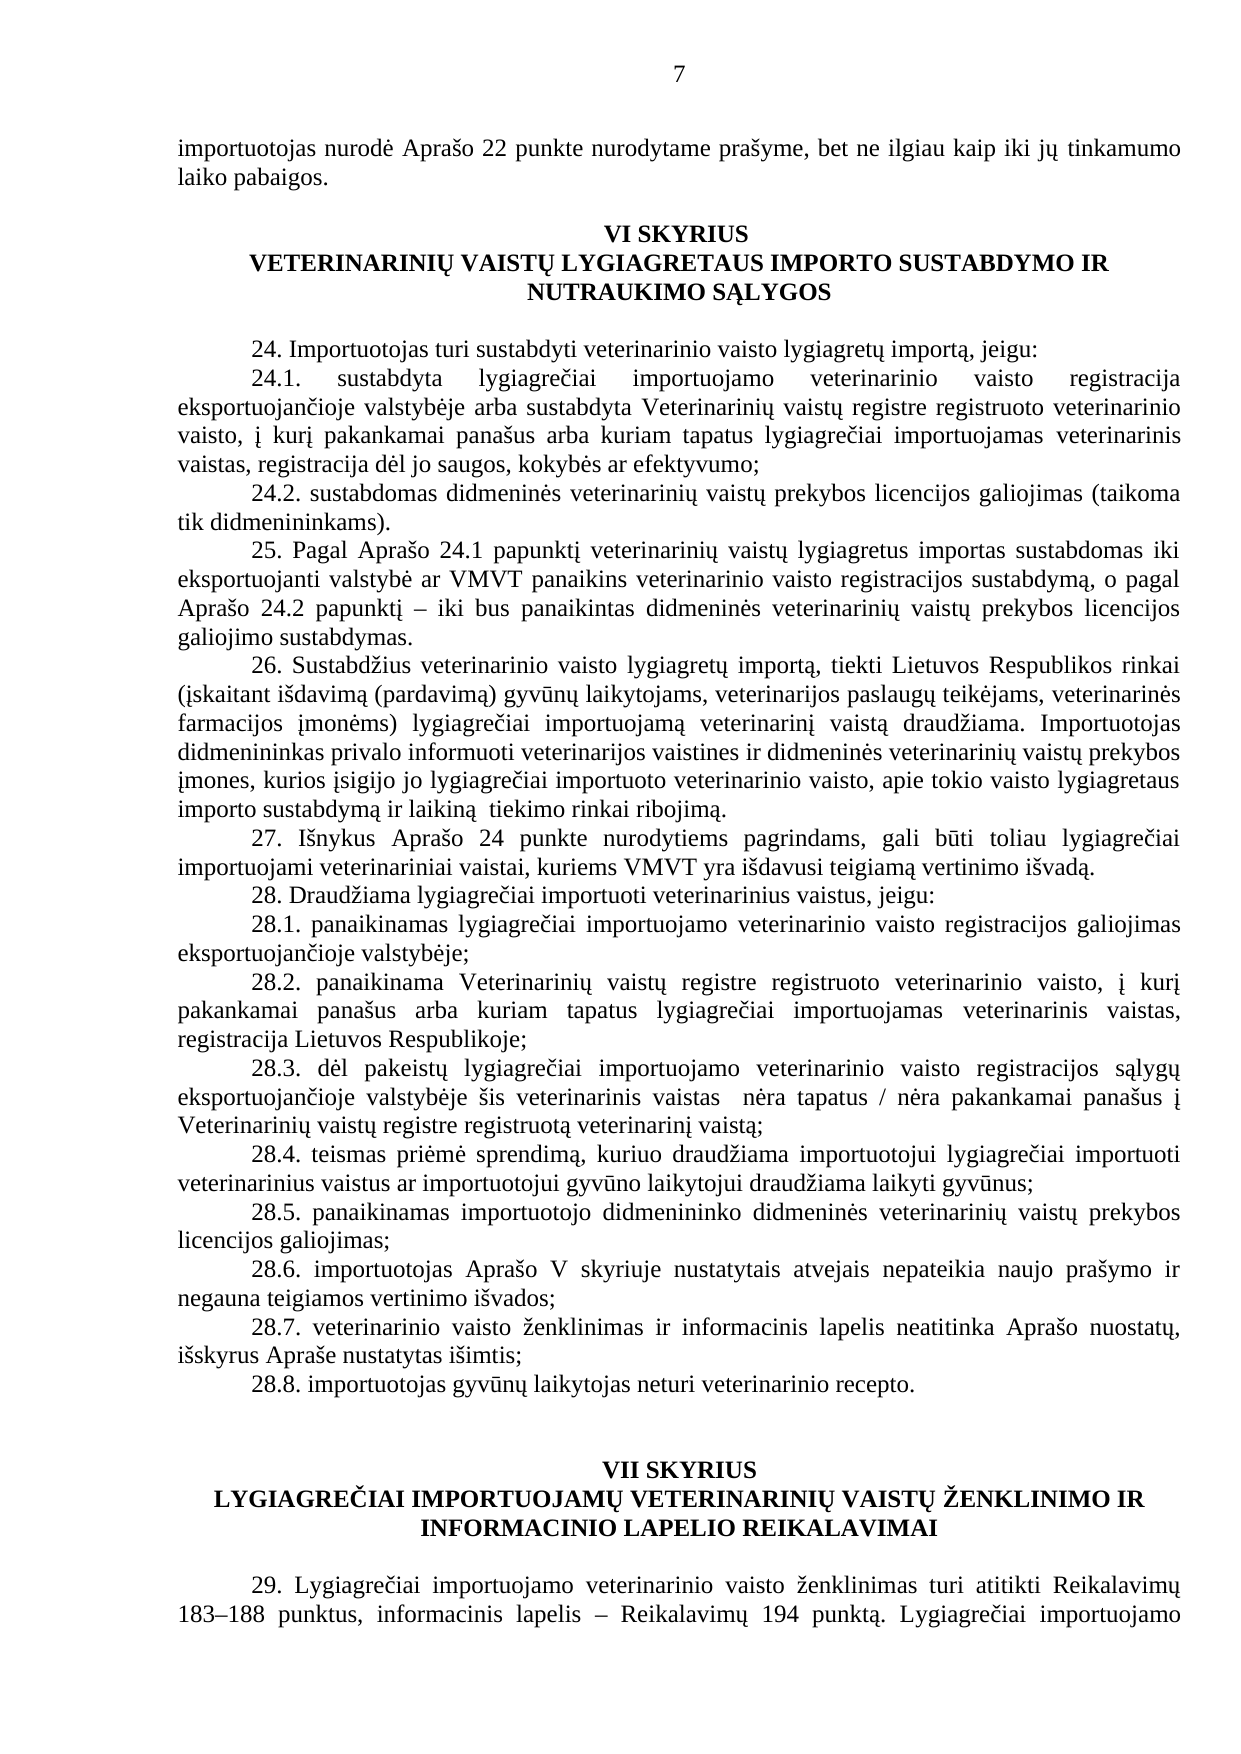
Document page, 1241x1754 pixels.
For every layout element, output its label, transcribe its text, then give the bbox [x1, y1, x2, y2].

text LYGIAGREČIAI IMPORTUOJAMŲ VETERINARINIŲ VAISTŲ ŽENKLINIMO IR INFORMACINIO LAPELIO REIKALAVIMAI [177, 1484, 1181, 1542]
text 24. Importuotojas turi sustabdyti veterinarinio vaisto lygiagretų importą, jeigu: [177, 334, 1181, 363]
text 24.2. sustabdomas didmeninės veterinarinių vaistų prekybos licencijos galiojimas (taikoma tik didmenininkams). [177, 478, 1181, 535]
text 28.7. veterinarinio vaisto ženklinimas ir informacinis lapelis neatitinka Aprašo nuostatų, išskyrus Apraše nustatytas išimtis; [177, 1312, 1181, 1369]
text VI SKYRIUS [177, 219, 1181, 248]
text 29. Lygiagrečiai importuojamo veterinarinio vaisto ženklinimas turi atitikti Reikalavimų 183–188 punktus, informacinis lapelis – Reikalavimų 194 punktą. Lygiagrečiai importuojamo [177, 1570, 1181, 1628]
text 28.6. importuotojas Aprašo V skyriuje nustatytais atvejais nepateikia naujo prašymo ir negauna teigiamos vertinimo išvados; [177, 1254, 1181, 1312]
text 28.8. importuotojas gyvūnų laikytojas neturi veterinarinio recepto. [177, 1369, 1181, 1398]
text 28.4. teismas priėmė sprendimą, kuriuo draudžiama importuotojui lygiagrečiai importuoti veterinarinius vaistus ar importuotojui gyvūno laikytojui draudžiama laikyti gyvūnus; [177, 1139, 1181, 1197]
text 28. Draudžiama lygiagrečiai importuoti veterinarinius vaistus, jeigu: [177, 880, 1181, 909]
text importuotojas nurodė Aprašo 22 punkte nurodytame prašyme, bet ne ilgiau kaip iki jų tinkamumo laiko pabaigos. [177, 133, 1181, 190]
text 26. Sustabdžius veterinarinio vaisto lygiagretų importą, tiekti Lietuvos Respublikos rinkai (įskaitant išdavimą (pardavimą) gyvūnų laikytojams, veterinarijos paslaugų teikėjams, veterinarinės farmacijos įmonėms) lygiagrečiai importuojamą veterinarinį vaistą draudžiama. Importuotojas didmenininkas privalo informuoti veterinarijos vaistines ir didmeninės veterinarinių vaistų prekybos įmones, kurios įsigijo jo lygiagrečiai importuoto veterinarinio vaisto, apie tokio vaisto lygiagretaus importo sustabdymą ir laikiną tiekimo rinkai ribojimą. [177, 650, 1181, 823]
text VETERINARINIŲ VAISTŲ LYGIAGRETAUS IMPORTO SUSTABDYMO IR NUTRAUKIMO SĄLYGOS [177, 248, 1181, 305]
text 25. Pagal Aprašo 24.1 papunktį veterinarinių vaistų lygiagretus importas sustabdomas iki eksportuojanti valstybė ar VMVT panaikins veterinarinio vaisto registracijos sustabdymą, o pagal Aprašo 24.2 papunktį – iki bus panaikintas didmeninės veterinarinių vaistų prekybos licencijos galiojimo sustabdymas. [177, 535, 1181, 650]
text 24.1. sustabdyta lygiagrečiai importuojamo veterinarinio vaisto registracija eksportuojančioje valstybėje arba sustabdyta Veterinarinių vaistų registre registruoto veterinarinio vaisto, į kurį pakankamai panašus arba kuriam tapatus lygiagrečiai importuojamas veterinarinis vaistas, registracija dėl jo saugos, kokybės ar efektyvumo; [177, 363, 1181, 478]
text 28.3. dėl pakeistų lygiagrečiai importuojamo veterinarinio vaisto registracijos sąlygų eksportuojančioje valstybėje šis veterinarinis vaistas nėra tapatus / nėra pakankamai panašus į Veterinarinių vaistų registre registruotą veterinarinį vaistą; [177, 1053, 1181, 1139]
text 28.1. panaikinamas lygiagrečiai importuojamo veterinarinio vaisto registracijos galiojimas eksportuojančioje valstybėje; [177, 909, 1181, 967]
text 28.2. panaikinama Veterinarinių vaistų registre registruoto veterinarinio vaisto, į kurį pakankamai panašus arba kuriam tapatus lygiagrečiai importuojamas veterinarinis vaistas, registracija Lietuvos Respublikoje; [177, 967, 1181, 1053]
text 27. Išnykus Aprašo 24 punkte nurodytiems pagrindams, gali būti toliau lygiagrečiai importuojami veterinariniai vaistai, kuriems VMVT yra išdavusi teigiamą vertinimo išvadą. [177, 823, 1181, 880]
text VII SKYRIUS [177, 1455, 1181, 1484]
text 28.5. panaikinamas importuotojo didmenininko didmeninės veterinarinių vaistų prekybos licencijos galiojimas; [177, 1197, 1181, 1254]
